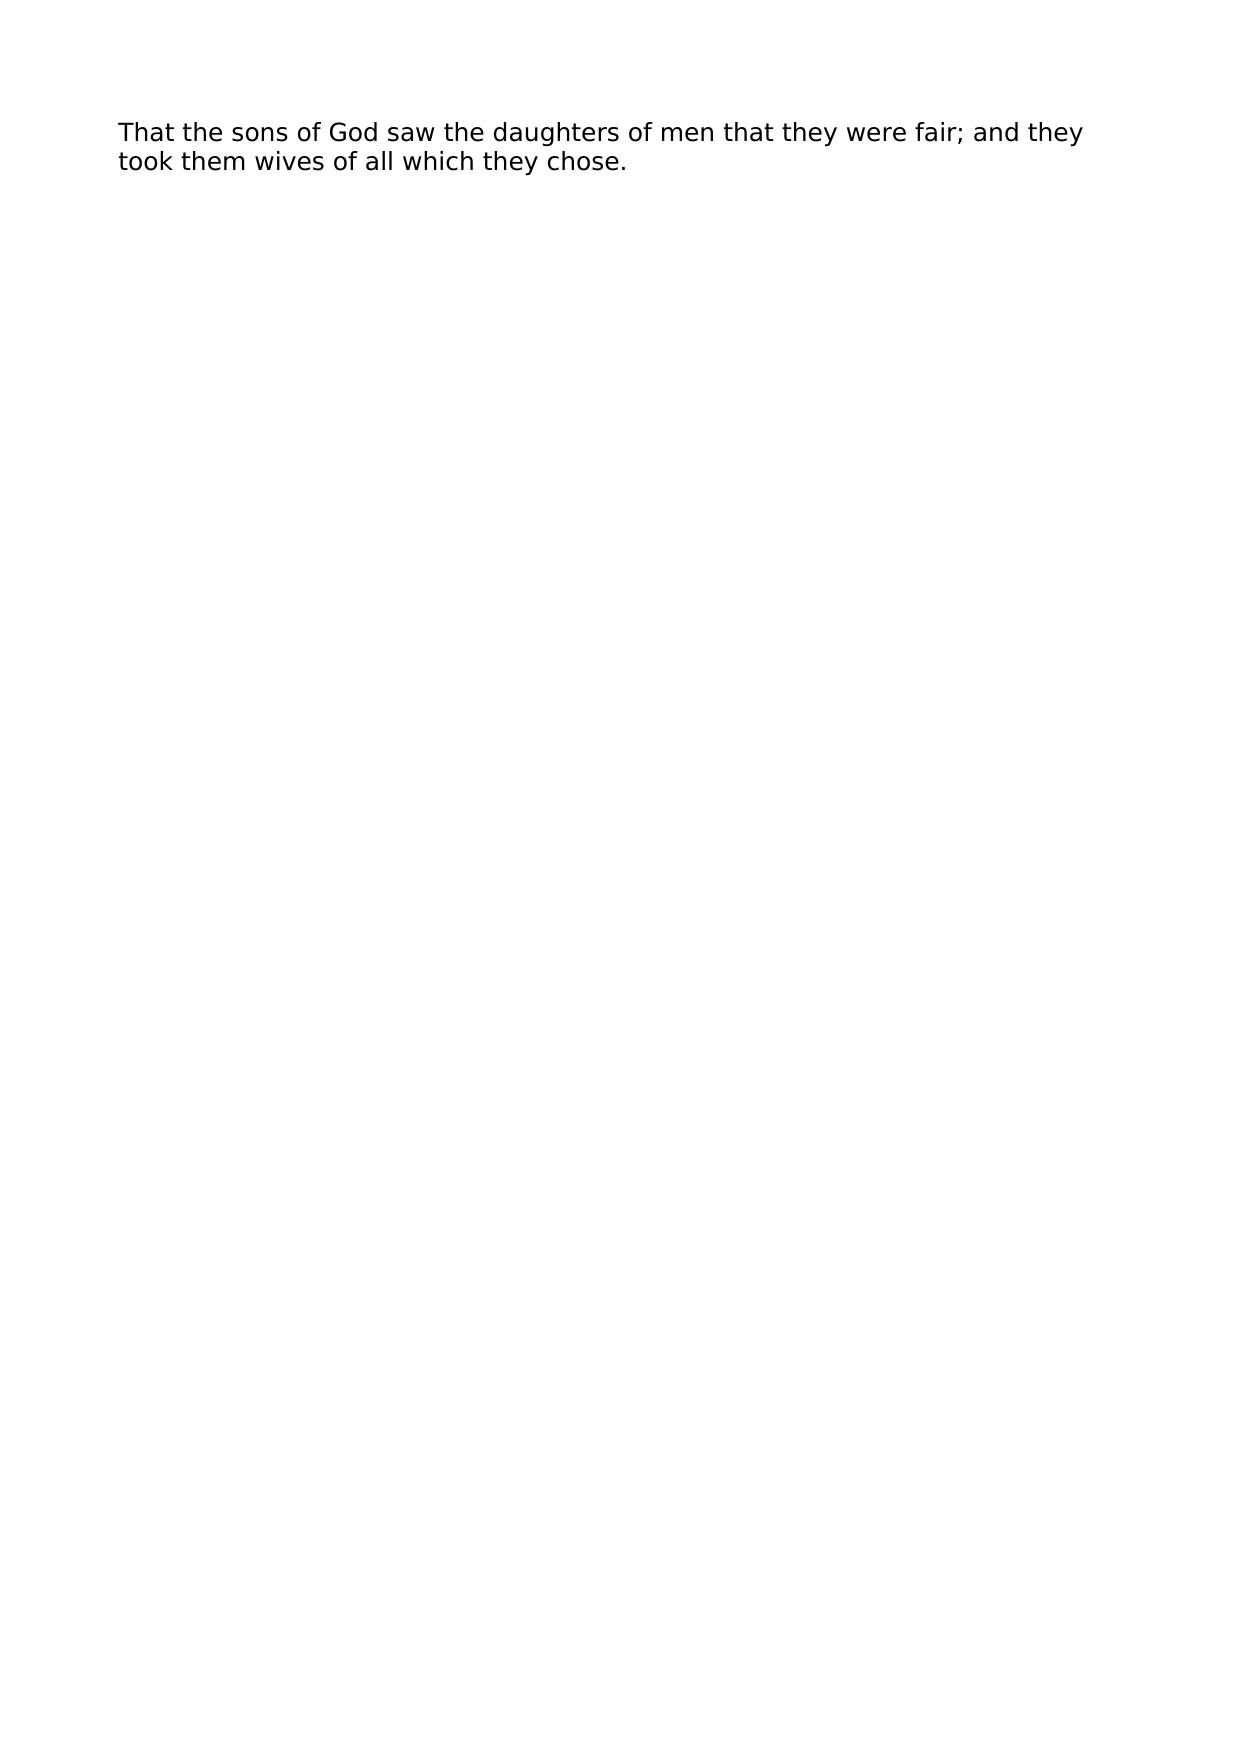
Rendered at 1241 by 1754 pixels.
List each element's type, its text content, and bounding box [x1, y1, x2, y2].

text That the sons of God saw the daughters of men that they were fair; and they took them wives of all which they chose. [118, 118, 1122, 176]
